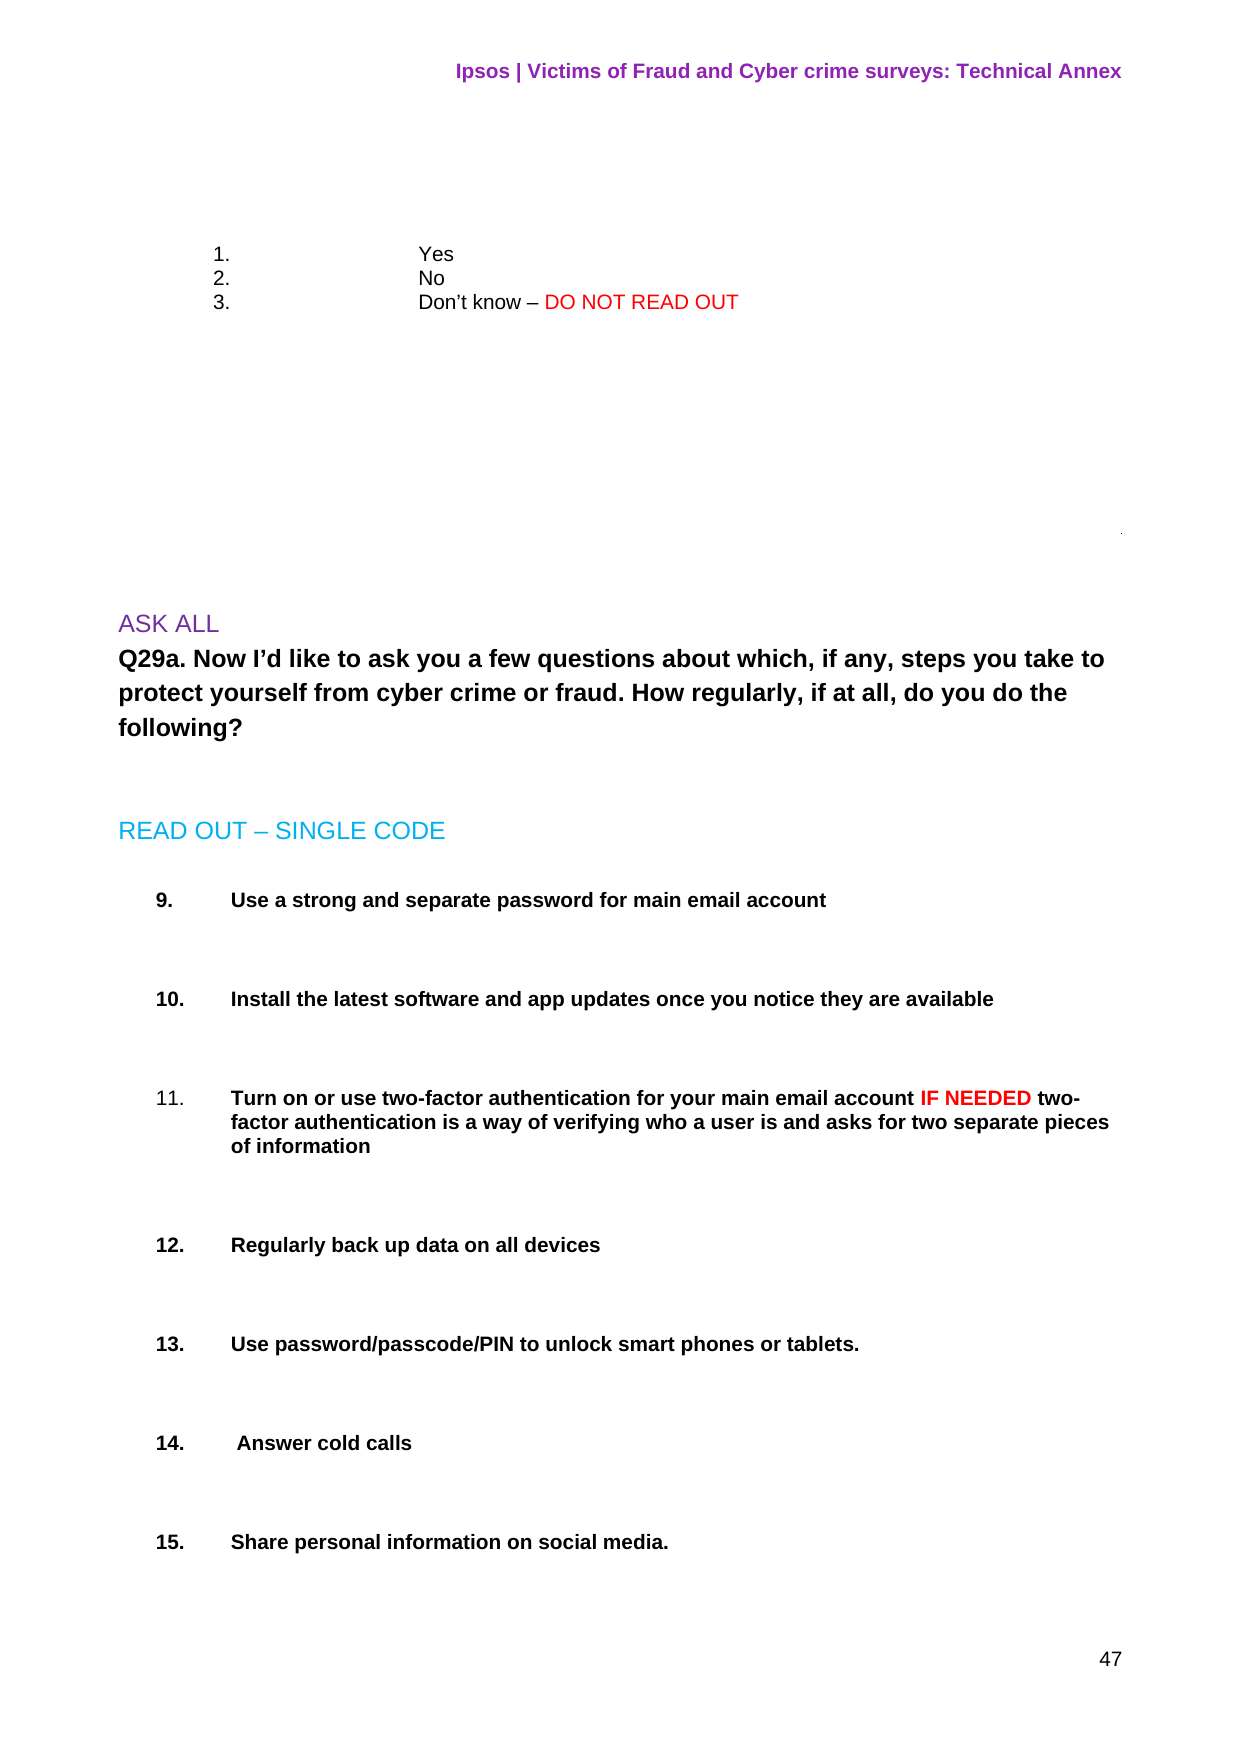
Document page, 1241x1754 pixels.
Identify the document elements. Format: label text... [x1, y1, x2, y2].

list Regularly back up data on all devices [156, 1233, 1122, 1257]
list Share personal information on social media. [156, 1530, 1122, 1554]
list Yes [149, 178, 1121, 201]
list Install the latest software and app updates once you notice they are available [156, 987, 1122, 1011]
list No [149, 201, 1121, 224]
list Use password/passcode/PIN to unlock smart phones or tablets. [156, 1332, 1122, 1356]
text READ OUT – SINGLE CODE [118, 816, 1122, 845]
text Q29a. Now I’d like to ask you a few questions about which, if any, steps you take to protect yourself from cyber crime or fraud. How regularly, if at all, do you do the following? [118, 644, 1122, 741]
list Turn on or use two-factor authentication for your main email account IF NEEDED two-factor authentication is a way of verifying who a user is and asks for two separate pieces of information [156, 1086, 1122, 1158]
list Don’t know – DO NOT READ OUT [149, 224, 1121, 378]
list Answer cold calls [156, 1431, 1122, 1455]
list Use a strong and separate password for main email account [156, 888, 1122, 912]
text ASK ALL [118, 609, 1122, 638]
